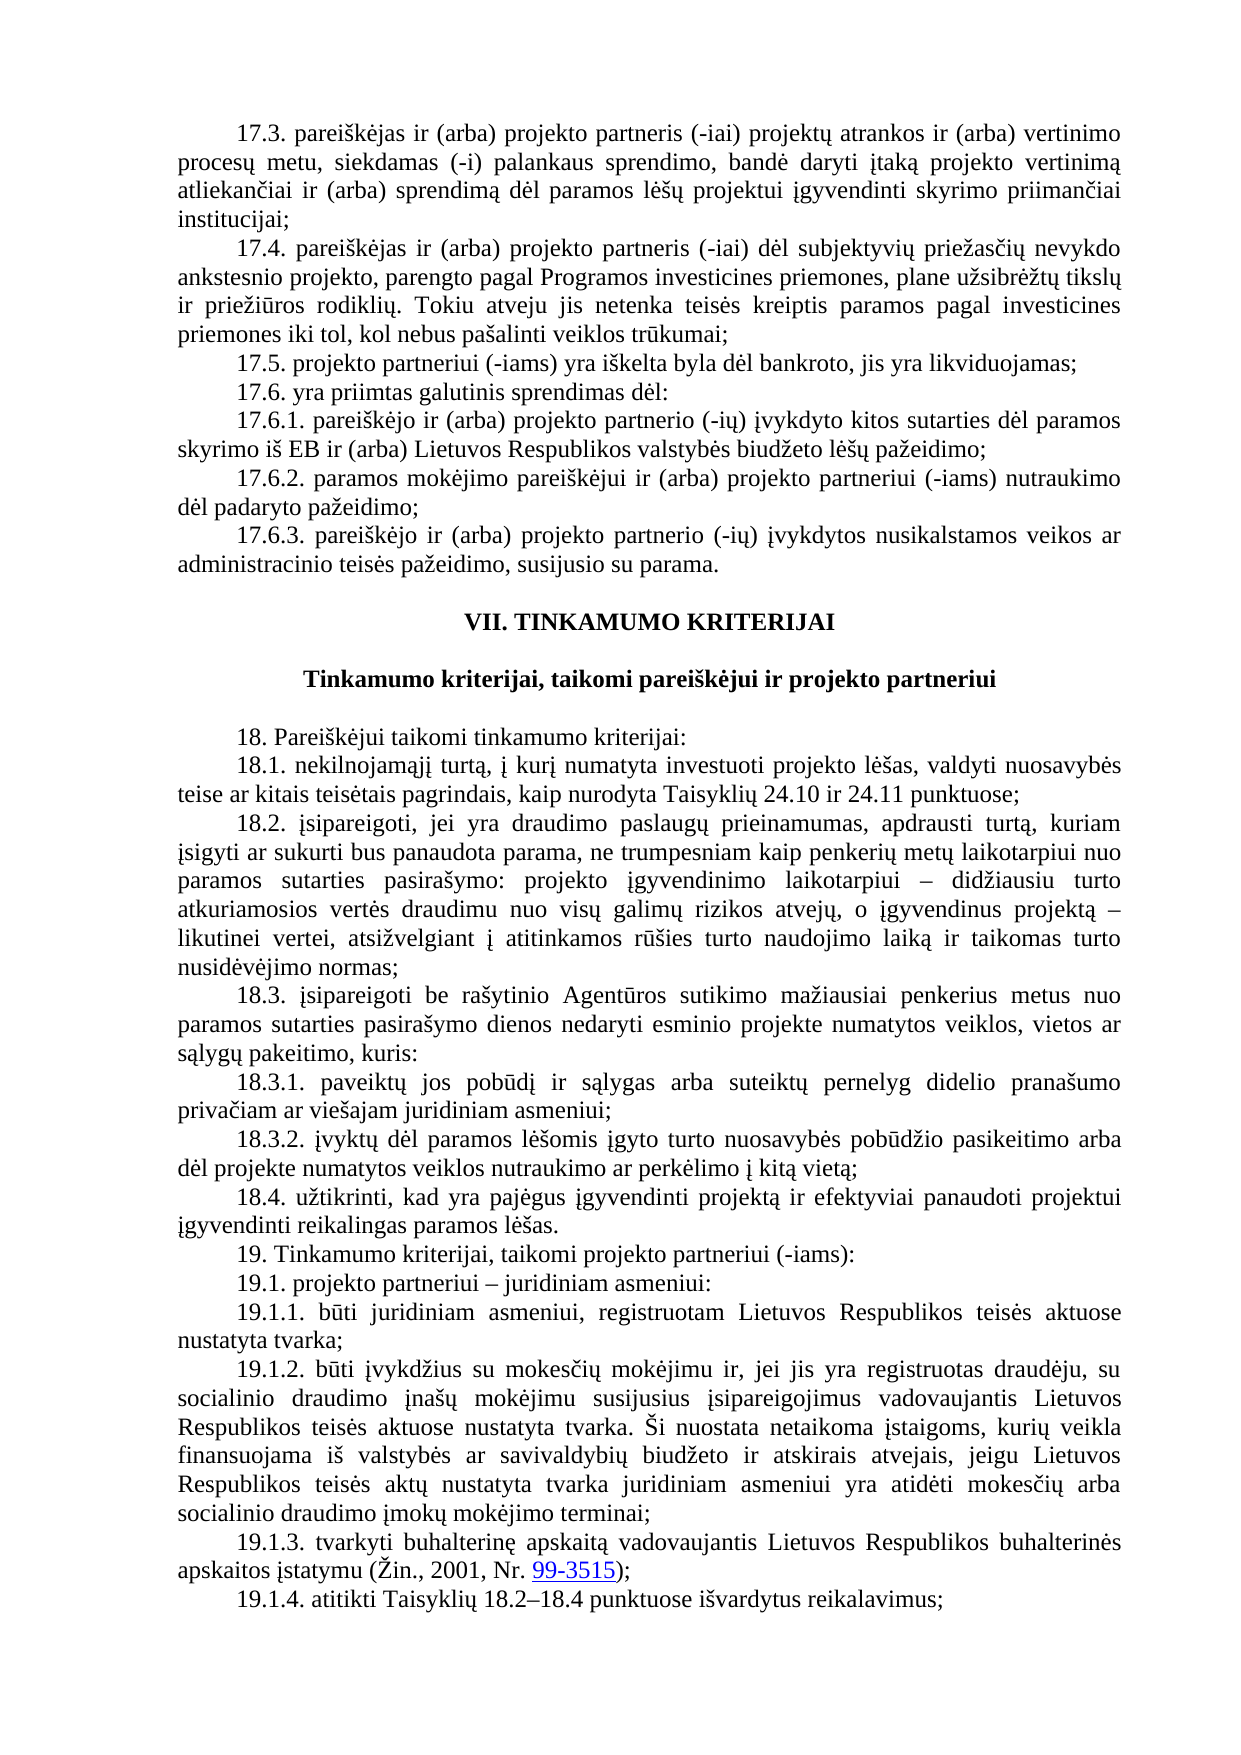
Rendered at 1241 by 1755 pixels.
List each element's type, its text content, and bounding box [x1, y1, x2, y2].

text 17.6.3. pareiškėjo ir (arba) projekto partnerio (-ių) įvykdytos nusikalstamos veikos ar administracinio teisės pažeidimo, susijusio su parama. [177, 521, 1122, 578]
text 18.3. įsipareigoti be rašytinio Agentūros sutikimo mažiausiai penkerius metus nuo paramos sutarties pasirašymo dienos nedaryti esminio projekte numatytos veiklos, vietos ar sąlygų pakeitimo, kuris: [177, 981, 1122, 1067]
text 18. Pareiškėjui taikomi tinkamumo kriterijai: [177, 722, 1122, 751]
text 19. Tinkamumo kriterijai, taikomi projekto partneriui (-iams): [177, 1239, 1122, 1268]
text 19.1. projekto partneriui – juridiniam asmeniui: [177, 1268, 1122, 1297]
text Tinkamumo kriterijai, taikomi pareiškėjui ir projekto partneriui [177, 664, 1122, 693]
text 19.1.4. atitikti Taisyklių 18.2–18.4 punktuose išvardytus reikalavimus; [177, 1584, 1122, 1613]
text 18.1. nekilnojamąjį turtą, į kurį numatyta investuoti projekto lėšas, valdyti nuosavybės teise ar kitais teisėtais pagrindais, kaip nurodyta Taisyklių 24.10 ir 24.11 punktuose; [177, 751, 1122, 808]
text 18.2. įsipareigoti, jei yra draudimo paslaugų prieinamumas, apdrausti turtą, kuriam įsigyti ar sukurti bus panaudota parama, ne trumpesniam kaip penkerių metų laikotarpiui nuo paramos sutarties pasirašymo: projekto įgyvendinimo laikotarpiui – didžiausiu turto atkuriamosios vertės draudimu nuo visų galimų rizikos atvejų, o įgyvendinus projektą – likutinei vertei, atsižvelgiant į atitinkamos rūšies turto naudojimo laiką ir taikomas turto nusidėvėjimo normas; [177, 808, 1122, 981]
text 17.4. pareiškėjas ir (arba) projekto partneris (-iai) dėl subjektyvių priežasčių nevykdo ankstesnio projekto, parengto pagal Programos investicines priemones, plane užsibrėžtų tikslų ir priežiūros rodiklių. Tokiu atveju jis netenka teisės kreiptis paramos pagal investicines priemones iki tol, kol nebus pašalinti veiklos trūkumai; [177, 233, 1122, 348]
text 18.3.2. įvyktų dėl paramos lėšomis įgyto turto nuosavybės pobūdžio pasikeitimo arba dėl projekte numatytos veiklos nutraukimo ar perkėlimo į kitą vietą; [177, 1124, 1122, 1182]
text 19.1.1. būti juridiniam asmeniui, registruotam Lietuvos Respublikos teisės aktuose nustatyta tvarka; [177, 1297, 1122, 1354]
text 17.3. pareiškėjas ir (arba) projekto partneris (-iai) projektų atrankos ir (arba) vertinimo procesų metu, siekdamas (-i) palankaus sprendimo, bandė daryti įtaką projekto vertinimą atliekančiai ir (arba) sprendimą dėl paramos lėšų projektui įgyvendinti skyrimo priimančiai institucijai; [177, 118, 1122, 233]
text 17.6.2. paramos mokėjimo pareiškėjui ir (arba) projekto partneriui (-iams) nutraukimo dėl padaryto pažeidimo; [177, 463, 1122, 521]
text 17.5. projekto partneriui (-iams) yra iškelta byla dėl bankroto, jis yra likviduojamas; [177, 348, 1122, 377]
text 17.6.1. pareiškėjo ir (arba) projekto partnerio (-ių) įvykdyto kitos sutarties dėl paramos skyrimo iš EB ir (arba) Lietuvos Respublikos valstybės biudžeto lėšų pažeidimo; [177, 406, 1122, 463]
text 19.1.2. būti įvykdžius su mokesčių mokėjimu ir, jei jis yra registruotas draudėju, su socialinio draudimo įnašų mokėjimu susijusius įsipareigojimus vadovaujantis Lietuvos Respublikos teisės aktuose nustatyta tvarka. Ši nuostata netaikoma įstaigoms, kurių veikla finansuojama iš valstybės ar savivaldybių biudžeto ir atskirais atvejais, jeigu Lietuvos Respublikos teisės aktų nustatyta tvarka juridiniam asmeniui yra atidėti mokesčių arba socialinio draudimo įmokų mokėjimo terminai; [177, 1354, 1122, 1527]
text 19.1.3. tvarkyti buhalterinę apskaitą vadovaujantis Lietuvos Respublikos buhalterinės apskaitos įstatymu (Žin., 2001, Nr. 99-3515); [177, 1527, 1122, 1584]
text 18.4. užtikrinti, kad yra pajėgus įgyvendinti projektą ir efektyviai panaudoti projektui įgyvendinti reikalingas paramos lėšas. [177, 1182, 1122, 1239]
text 17.6. yra priimtas galutinis sprendimas dėl: [177, 377, 1122, 406]
text VII. TINKAMUMO KRITERIJAI [177, 607, 1122, 636]
text 18.3.1. paveiktų jos pobūdį ir sąlygas arba suteiktų pernelyg didelio pranašumo privačiam ar viešajam juridiniam asmeniui; [177, 1067, 1122, 1124]
